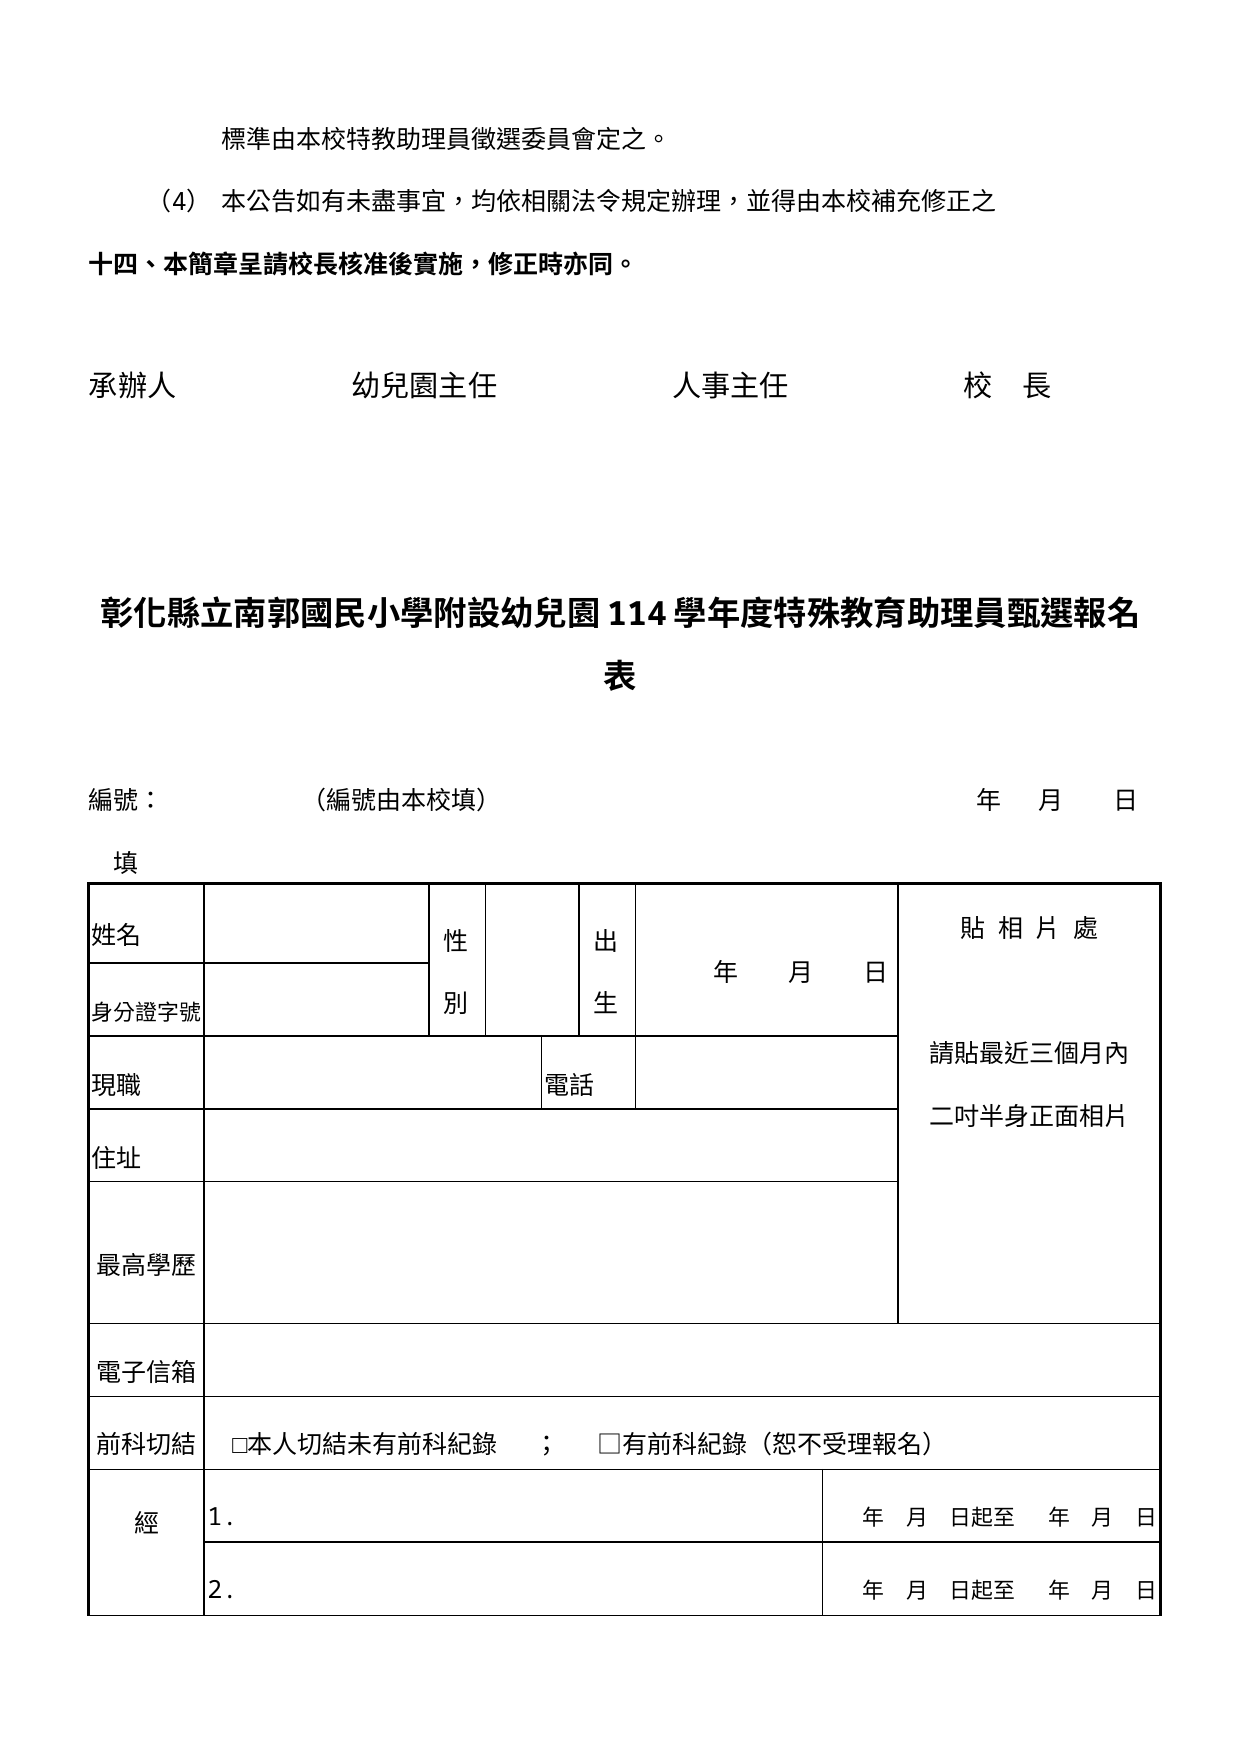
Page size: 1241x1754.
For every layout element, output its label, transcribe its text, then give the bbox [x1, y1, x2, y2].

table_header 年 月 日 [636, 885, 897, 1035]
table_cell [205, 1110, 897, 1181]
table_cell □本人切結未有前科紀錄 ； □有前科紀錄（恕不受理報名） [205, 1397, 1159, 1469]
table_cell 前科切結 [90, 1397, 203, 1469]
table_cell 電話 [542, 1037, 635, 1108]
table_cell [205, 1182, 897, 1323]
table_cell [205, 1037, 541, 1108]
table_cell 1. [205, 1470, 822, 1541]
table_header 性別 [430, 885, 485, 1035]
table_header 姓名 [90, 885, 203, 962]
list 本公告如有未盡事宜，均依相關法令規定辦理，並得由本校補充修正之 [147, 158, 1152, 221]
text 編號： （編號由本校填） 年 月 日填 [89, 757, 1152, 882]
table_cell [205, 964, 428, 1035]
text 承辦人 幼兒園主任 人事主任 校 長 [89, 363, 1152, 405]
table_cell 2. [205, 1543, 822, 1615]
table_cell 電子信箱 [90, 1324, 203, 1396]
table_cell 住址 [90, 1110, 203, 1181]
table_cell 最高學歷 [90, 1182, 203, 1323]
table_cell [636, 1037, 897, 1108]
table_header 出生 [580, 885, 635, 1035]
text 十四、本簡章呈請校長核准後實施，修正時亦同。 [89, 221, 1152, 283]
list 標準由本校特教助理員徵選委員會定之。 [147, 96, 1152, 158]
table_cell 年 月 日起至 年 月 日 [823, 1470, 1159, 1541]
table_cell 年 月 日起至 年 月 日 [823, 1543, 1159, 1615]
table_header 貼 相 片 處 請貼最近三個月內 二吋半身正面相片 [899, 885, 1159, 1323]
table_header [205, 885, 428, 962]
table_cell 身分證字號 [90, 964, 203, 1035]
table_header [486, 885, 578, 1035]
table_cell 經 歷 [90, 1470, 203, 1615]
text 彰化縣立南郭國民小學附設幼兒園114學年度特殊教育助理員甄選報名表 [89, 569, 1152, 694]
table_cell [205, 1324, 1159, 1396]
table_cell 現職 [90, 1037, 203, 1108]
